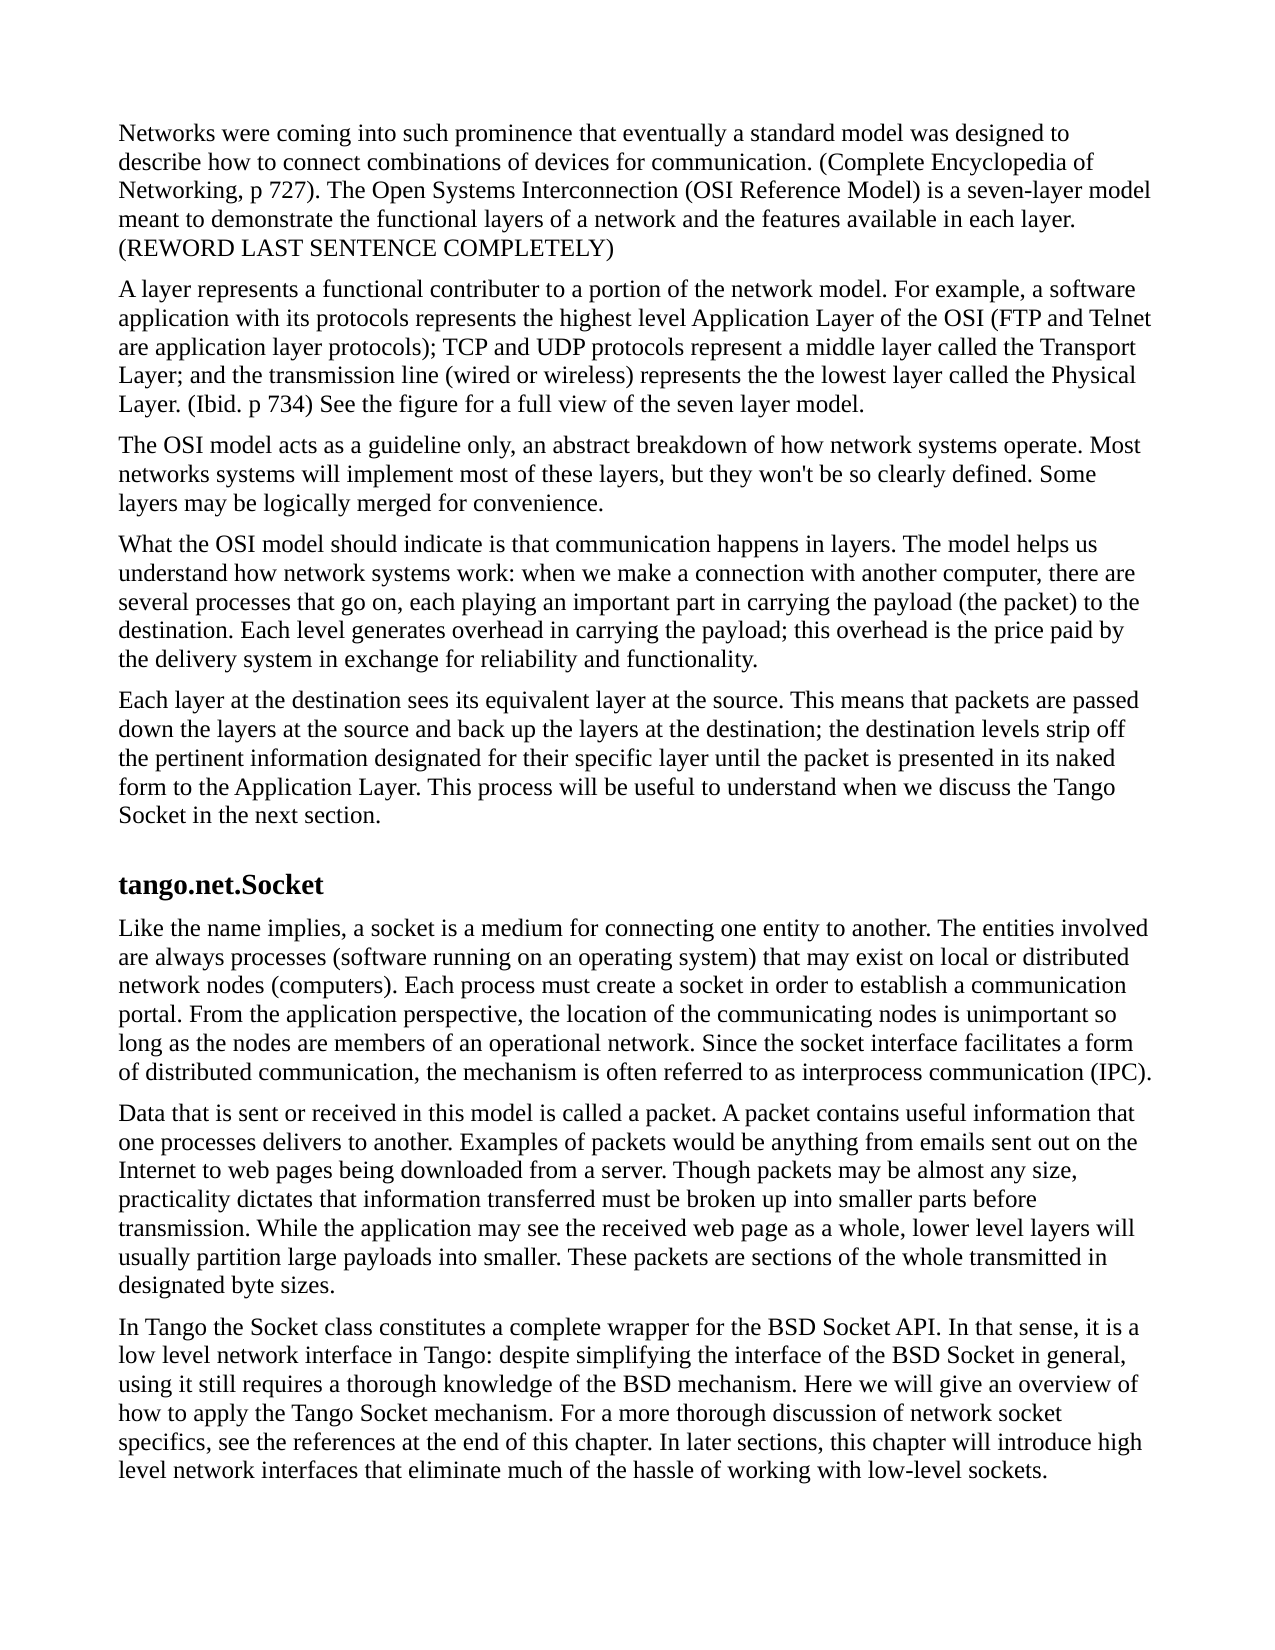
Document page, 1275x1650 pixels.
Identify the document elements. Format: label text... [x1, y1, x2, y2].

text Like the name implies, a socket is a medium for connecting one entity to another. The entities involved are always processes (software running on an operating system) that may exist on local or distributed network nodes (computers). Each process must create a socket in order to establish a communication portal. From the application perspective, the location of the communicating nodes is unimportant so long as the nodes are members of an operational network. Since the socket interface facilitates a form of distributed communication, the mechanism is often referred to as interprocess communication (IPC). [118, 913, 1157, 1085]
text Data that is sent or received in this model is called a packet. A packet contains useful information that one processes delivers to another. Examples of packets would be anything from emails sent out on the Internet to web pages being downloaded from a server. Though packets may be almost any size, practicality dictates that information transferred must be broken up into smaller parts before transmission. While the application may see the received web page as a whole, lower level layers will usually partition large payloads into smaller. These packets are sections of the whole transmitted in designated byte sizes. [118, 1098, 1157, 1299]
text In Tango the Socket class constitutes a complete wrapper for the BSD Socket API. In that sense, it is a low level network interface in Tango: despite simplifying the interface of the BSD Socket in general, using it still requires a thorough knowledge of the BSD mechanism. Here we will give an overview of how to apply the Tango Socket mechanism. For a more thorough discussion of network socket specifics, see the references at the end of this chapter. In later sections, this chapter will introduce high level network interfaces that eliminate much of the hassle of working with low-level sockets. [118, 1312, 1157, 1484]
text A layer represents a functional contributer to a portion of the network model. For example, a software application with its protocols represents the highest level Application Layer of the OSI (FTP and Telnet are application layer protocols); TCP and UDP protocols represent a middle layer called the Transport Layer; and the transmission line (wired or wireless) represents the the lowest layer called the Physical Layer. (Ibid. p 734) See the figure for a full view of the seven layer model. [118, 274, 1157, 418]
text The OSI model acts as a guideline only, an abstract breakdown of how network systems operate. Most networks systems will implement most of these layers, but they won't be so clearly defined. Some layers may be logically merged for convenience. [118, 431, 1157, 517]
text What the OSI model should indicate is that communication happens in layers. The model helps us understand how network systems work: when we make a connection with another computer, there are several processes that go on, each playing an important part in carrying the payload (the packet) to the destination. Each level generates overhead in carrying the payload; this overhead is the price paid by the delivery system in exchange for reliability and functionality. [118, 529, 1157, 673]
subtitle tango.net.Socket [118, 867, 1157, 900]
text Each layer at the destination sees its equivalent layer at the source. This means that packets are passed down the layers at the source and back up the layers at the destination; the destination levels strip off the pertinent information designated for their specific layer until the packet is presented in its naked form to the Application Layer. This process will be useful to understand when we discuss the Tango Socket in the next section. [118, 686, 1157, 829]
text Networks were coming into such prominence that eventually a standard model was designed to describe how to connect combinations of devices for communication. (Complete Encyclopedia of Networking, p 727). The Open Systems Interconnection (OSI Reference Model) is a seven-layer model meant to demonstrate the functional layers of a network and the features available in each layer. (REWORD LAST SENTENCE COMPLETELY) [118, 118, 1157, 262]
